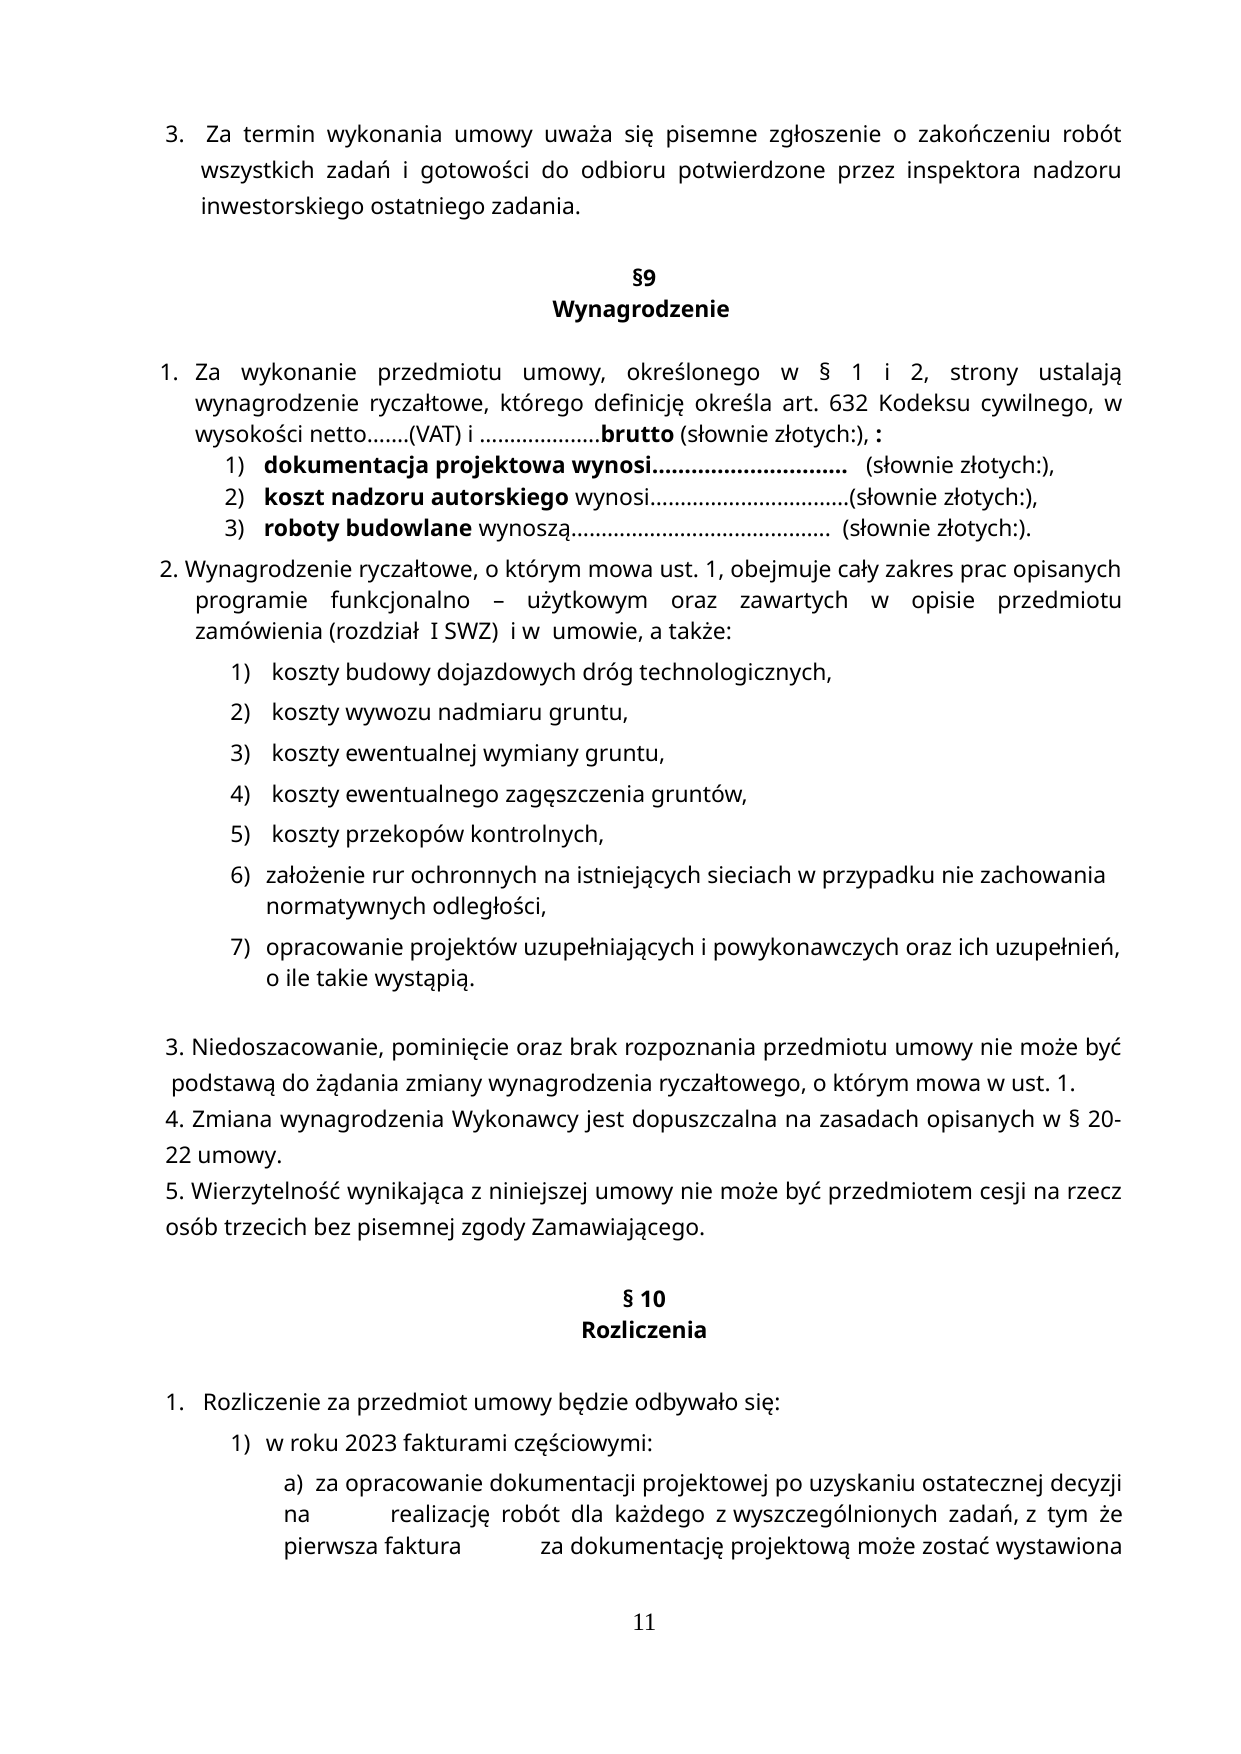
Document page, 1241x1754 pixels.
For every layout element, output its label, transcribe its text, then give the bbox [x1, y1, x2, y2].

list w roku 2023 fakturami częściowymi: [230, 1427, 1123, 1458]
list 4. Zmiana wynagrodzenia Wykonawcy jest dopuszczalna na zasadach opisanych w § 20-22 umowy. [165, 1103, 1123, 1170]
text Wynagrodzenie [165, 293, 1123, 324]
text § 10 [165, 1283, 1123, 1314]
list założenie rur ochronnych na istniejących sieciach w przypadku nie zachowania normatywnych odległości, [230, 859, 1123, 921]
list 5. Wierzytelność wynikająca z niniejszej umowy nie może być przedmiotem cesji na rzecz osób trzecich bez pisemnej zgody Zamawiającego. [165, 1175, 1123, 1242]
list koszt nadzoru autorskiego wynosi……………………………(słownie złotych:), [224, 481, 1123, 512]
text §9 [165, 262, 1123, 293]
list roboty budowlane wynoszą……………………………………. (słownie złotych:). [224, 512, 1123, 543]
list dokumentacja projektowa wynosi………………………... (słownie złotych:), [224, 449, 1123, 481]
text Rozliczenia [165, 1314, 1123, 1345]
list za opracowanie dokumentacji projektowej po uzyskaniu ostatecznej decyzji na realizację robót dla każdego z wyszczególnionych zadań, z tym że pierwsza faktura za dokumentację projektową może zostać wystawiona [283, 1467, 1123, 1561]
list Za termin wykonania umowy uważa się pisemne zgłoszenie o zakończeniu robót wszystkich zadań i gotowości do odbioru potwierdzone przez inspektora nadzoru inwestorskiego ostatniego zadania. [165, 118, 1123, 221]
list opracowanie projektów uzupełniających i powykonawczych oraz ich uzupełnień, o ile takie wystąpią. [230, 931, 1123, 993]
list koszty budowy dojazdowych dróg technologicznych, [230, 656, 1123, 687]
list Rozliczenie za przedmiot umowy będzie odbywało się: [165, 1386, 1123, 1417]
list 3. Niedoszacowanie, pominięcie oraz brak rozpoznania przedmiotu umowy nie może być podstawą do żądania zmiany wynagrodzenia ryczałtowego, o którym mowa w ust. 1. [165, 1031, 1123, 1098]
list koszty ewentualnej wymiany gruntu, [230, 737, 1123, 768]
list koszty wywozu nadmiaru gruntu, [230, 696, 1123, 727]
list koszty przekopów kontrolnych, [230, 818, 1123, 849]
text 2. Wynagrodzenie ryczałtowe, o którym mowa ust. 1, obejmuje cały zakres prac opisanych programie funkcjonalno – użytkowym oraz zawartych w opisie przedmiotu zamówienia (rozdział I SWZ) i w umowie, a także: [159, 552, 1123, 646]
list koszty ewentualnego zagęszczenia gruntów, [230, 777, 1123, 809]
list Za wykonanie przedmiotu umowy, określonego w § 1 i 2, strony ustalają wynagrodzenie ryczałtowe, którego definicję określa art. 632 Kodeksu cywilnego, w wysokości netto…….(VAT) i ………………..brutto (słownie złotych:), : [159, 356, 1123, 449]
